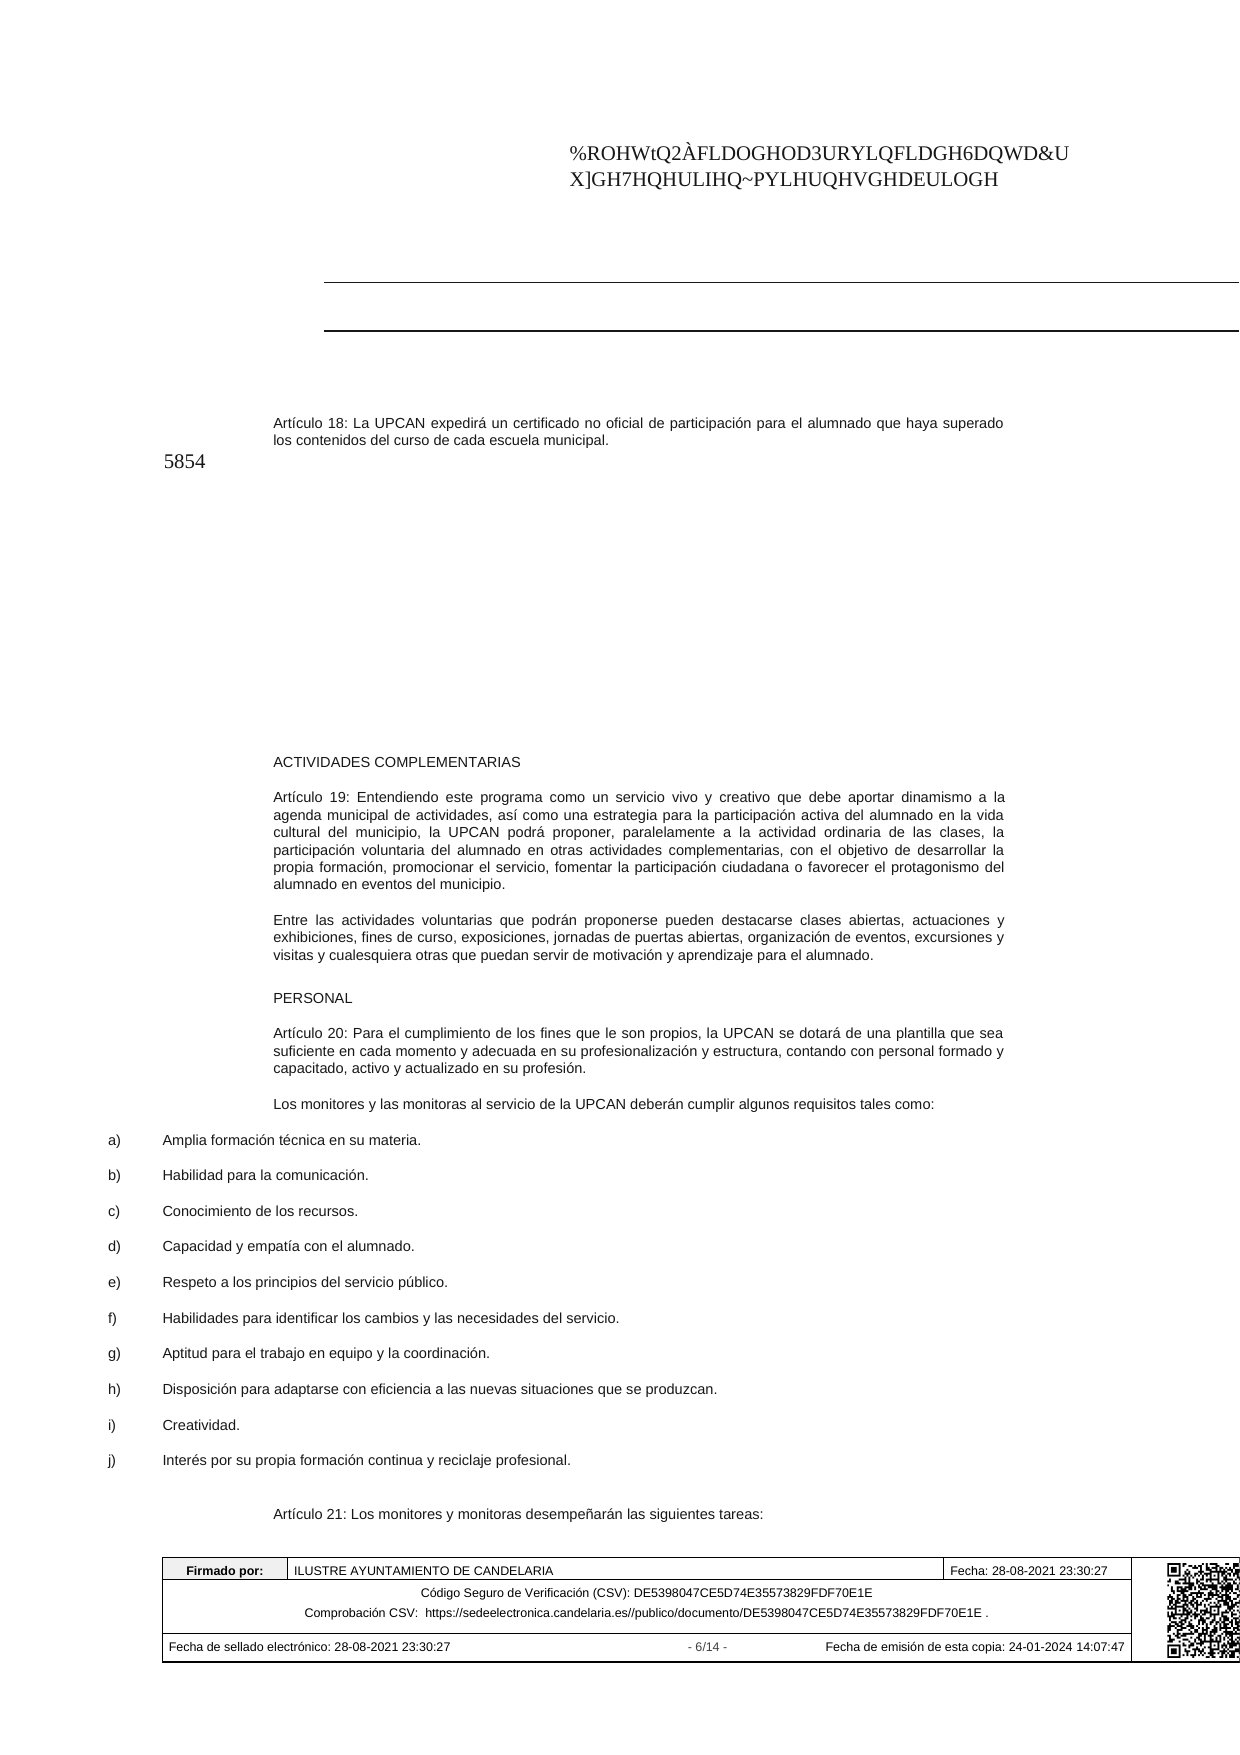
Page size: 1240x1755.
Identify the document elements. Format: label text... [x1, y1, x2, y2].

list Habilidad para la comunicación. [108, 1167, 1006, 1184]
list Amplia formación técnica en su materia. [108, 1131, 1006, 1148]
list Interés por su propia formación continua y reciclaje profesional. [108, 1452, 1006, 1469]
text Artículo 21: Los monitores y monitoras desempeñarán las siguientes tareas: [273, 1505, 1006, 1522]
text ACTIVIDADES COMPLEMENTARIAS [273, 753, 1006, 770]
text Artículo 20: Para el cumplimiento de los fines que le son propios, la UPCAN se dotará de una plantilla que sea suficiente en cada momento y adecuada en su profesionalización y estructura, contando con personal formado y capacitado, activo y actualizado en su profesión. [273, 1025, 1006, 1077]
text Artículo 19: Entendiendo este programa como un servicio vivo y creativo que debe aportar dinamismo a la agenda municipal de actividades, así como una estrategia para la participación activa del alumnado en la vida cultural del municipio, la UPCAN podrá proponer, paralelamente a la actividad ordinaria de las clases, la participación voluntaria del alumnado en otras actividades complementarias, con el objetivo de desarrollar la propia formación, promocionar el servicio, fomentar la participación ciudadana o favorecer el protagonismo del alumnado en eventos del municipio. [273, 789, 1006, 893]
list Conocimiento de los recursos. [108, 1202, 1006, 1219]
list Capacidad y empatía con el alumnado. [108, 1238, 1006, 1255]
text PERSONAL [273, 989, 1006, 1006]
text Entre las actividades voluntarias que podrán proponerse pueden destacarse clases abiertas, actuaciones y exhibiciones, fines de curso, exposiciones, jornadas de puertas abiertas, organización de eventos, excursiones y visitas y cualesquiera otras que puedan servir de motivación y aprendizaje para el alumnado. [273, 912, 1006, 963]
list Respeto a los principios del servicio público. [108, 1274, 1006, 1291]
list Creatividad. [108, 1416, 1006, 1433]
list Aptitud para el trabajo en equipo y la coordinación. [108, 1345, 1006, 1362]
text Artículo 18: La UPCAN expedirá un certificado no oficial de participación para el alumnado que haya superado los contenidos del curso de cada escuela municipal. [273, 414, 1006, 448]
list Disposición para adaptarse con eficiencia a las nuevas situaciones que se produzcan. [108, 1381, 1006, 1397]
list Habilidades para identificar los cambios y las necesidades del servicio. [108, 1309, 1006, 1326]
text 5854 [163, 449, 1077, 473]
text Los monitores y las monitoras al servicio de la UPCAN deberán cumplir algunos requisitos tales como: [273, 1096, 1006, 1112]
